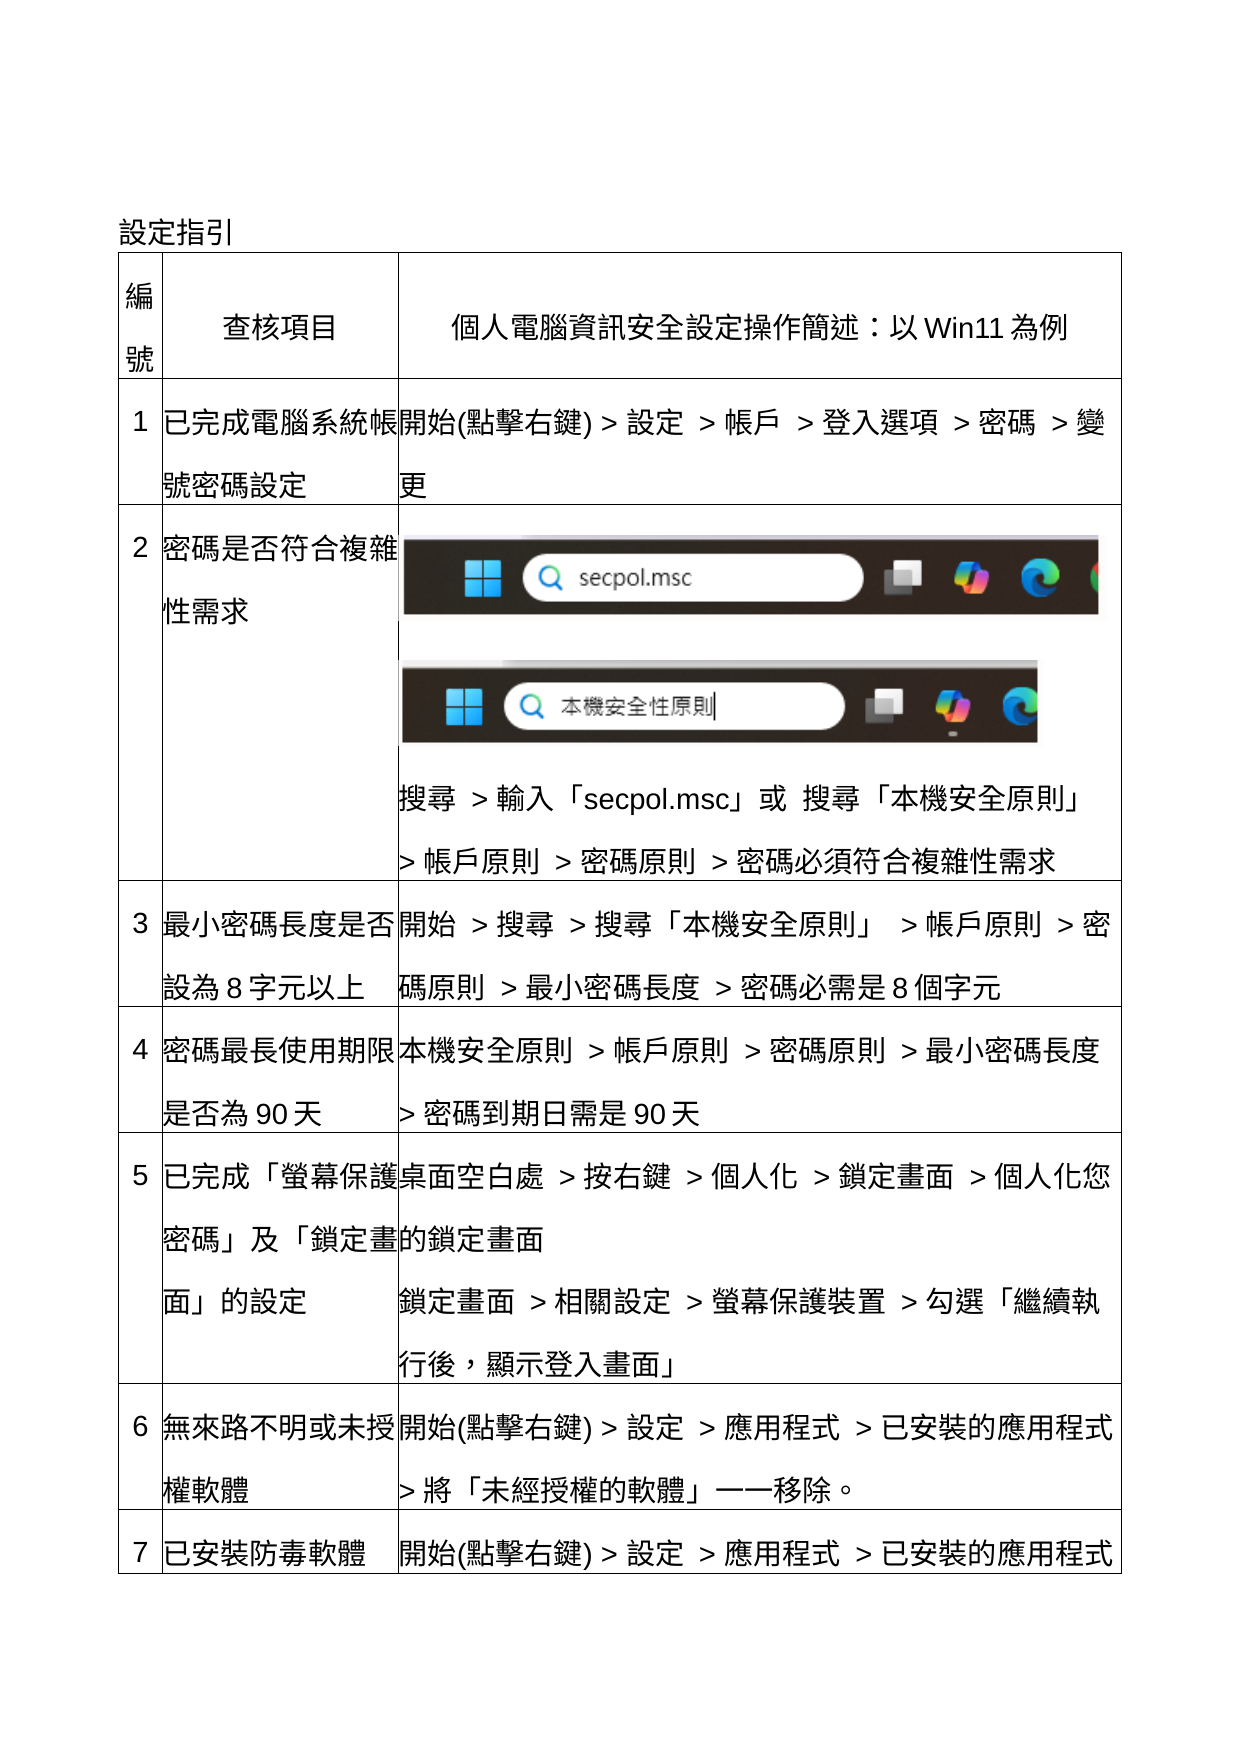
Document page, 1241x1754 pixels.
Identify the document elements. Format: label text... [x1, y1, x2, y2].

table_cell 桌面空白處 > 按右鍵 > 個人化 > 鎖定畫面 > 個人化您的鎖定畫面 鎖定畫面 > 相關設定 > 螢幕保護裝置 > 勾選「繼續執行後，顯示登入畫面」 [399, 1133, 1121, 1383]
table_cell 本機安全原則 > 帳戶原則 > 密碼原則 > 最小密碼長度 > 密碼到期日需是90天 [399, 1007, 1121, 1132]
table_cell 密碼最長使用期限 是否為90天 [163, 1007, 398, 1132]
table_cell 已完成電腦系統帳號密碼設定 [163, 379, 398, 504]
table_header 查核項目 [163, 253, 398, 378]
text 設定指引 [118, 189, 1122, 252]
table_cell 1 [119, 379, 162, 504]
table_cell 開始(點擊右鍵) > 設定 > 應用程式 > 已安裝的應用程式 > 將「未經授權的軟體」一一移除。 [399, 1384, 1121, 1509]
table_cell 密碼是否符合複雜性需求 [163, 505, 398, 880]
table_cell 4 [119, 1007, 162, 1132]
table_cell 已完成「螢幕保護密碼」及「鎖定畫面」的設定 [163, 1133, 398, 1383]
table_header 編號 [119, 253, 162, 378]
table_cell 開始(點擊右鍵) > 設定 > 應用程式 > 已安裝的應用程式 [399, 1510, 1121, 1573]
table_cell 2 [119, 505, 162, 880]
table_cell 搜尋 > 輸入「secpol.msc」或 搜尋「本機安全原則」 > 帳戶原則 > 密碼原則 > 密碼必須符合複雜性需求 [399, 505, 1121, 880]
table_cell 最小密碼長度是否 設為8字元以上 [163, 881, 398, 1006]
table_cell 5 [119, 1133, 162, 1383]
table_cell 無來路不明或未授 權軟體 [163, 1384, 398, 1509]
table_cell 3 [119, 881, 162, 1006]
table_cell 已安裝防毒軟體 [163, 1510, 398, 1573]
table_cell 開始 > 搜尋 > 搜尋「本機安全原則」 > 帳戶原則 > 密碼原則 > 最小密碼長度 > 密碼必需是8個字元 [399, 881, 1121, 1006]
table_cell 開始(點擊右鍵) > 設定 > 帳戶 > 登入選項 > 密碼 > 變更 [399, 379, 1121, 504]
table_cell 6 [119, 1384, 162, 1509]
table_cell 7 [119, 1510, 162, 1573]
table_header 個人電腦資訊安全設定操作簡述：以Win11為例 [399, 253, 1121, 378]
